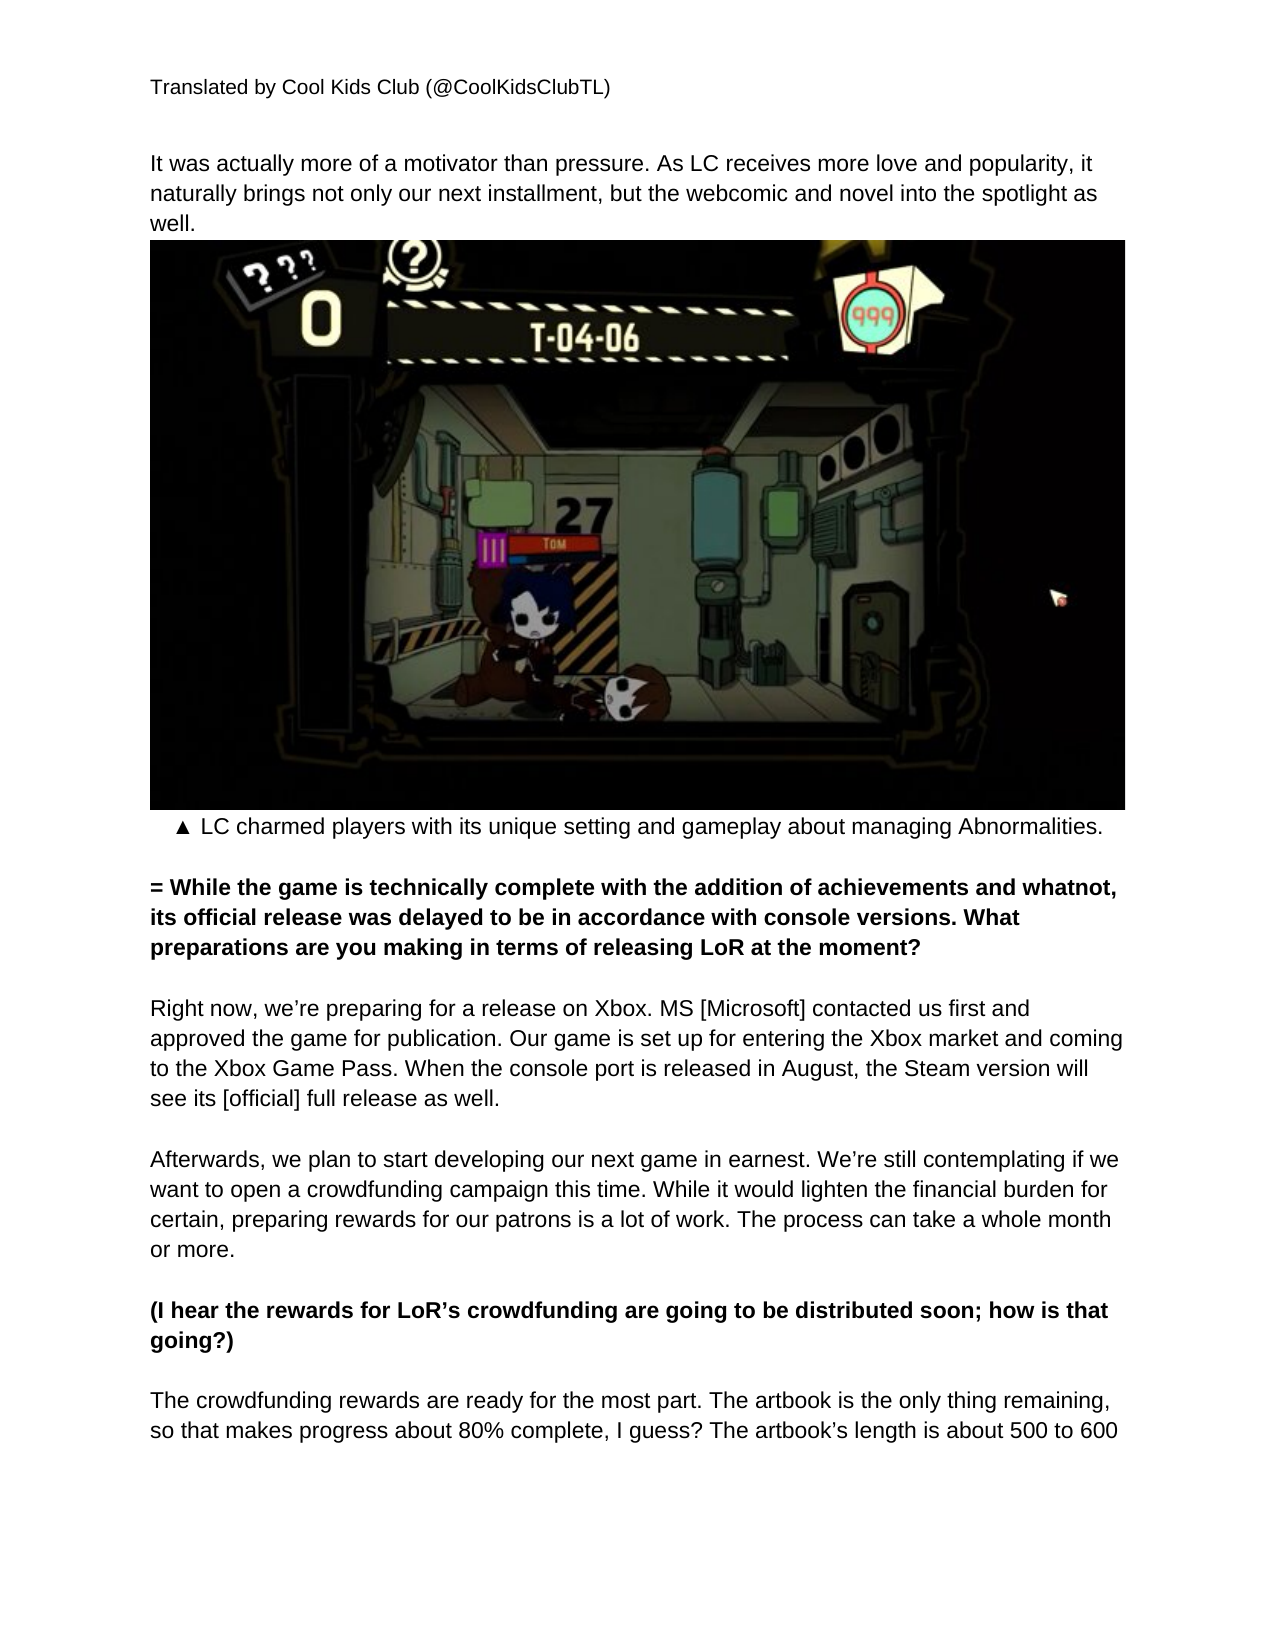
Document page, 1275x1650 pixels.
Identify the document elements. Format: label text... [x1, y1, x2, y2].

text (I hear the rewards for LoR’s crowdfunding are going to be distributed soon; how is that going?) [150, 1297, 1125, 1353]
text Right now, we’re preparing for a release on Xbox. MS [Microsoft] contacted us first and approved the game for publication. Our game is set up for entering the Xbox market and coming to the Xbox Game Pass. When the console port is released in August, the Steam version will see its [official] full release as well. [150, 994, 1125, 1111]
text ▲ LC charmed players with its unique setting and gameplay about managing Abnormalities. [150, 813, 1125, 839]
text Afterwards, we plan to start developing our next game in earnest. We’re still contemplating if we want to open a crowdfunding campaign this time. While it would lighten the financial burden for certain, preparing rewards for our patrons is a lot of work. The process can take a whole month or more. [150, 1146, 1125, 1262]
picture [150, 240, 1125, 810]
text = While the game is technically complete with the addition of achievements and whatnot, its official release was delayed to be in accordance with console versions. What preparations are you making in terms of releasing LoR at the moment? [150, 874, 1125, 960]
text The crowdfunding rewards are ready for the most part. The artbook is the only thing remaining, so that makes progress about 80% complete, I guess? The artbook’s length is about 500 to 600 [150, 1387, 1125, 1444]
text It was actually more of a motivator than pressure. As LC receives more love and popularity, it naturally brings not only our next installment, but the webcomic and novel into the spotlight as well. [150, 150, 1125, 237]
